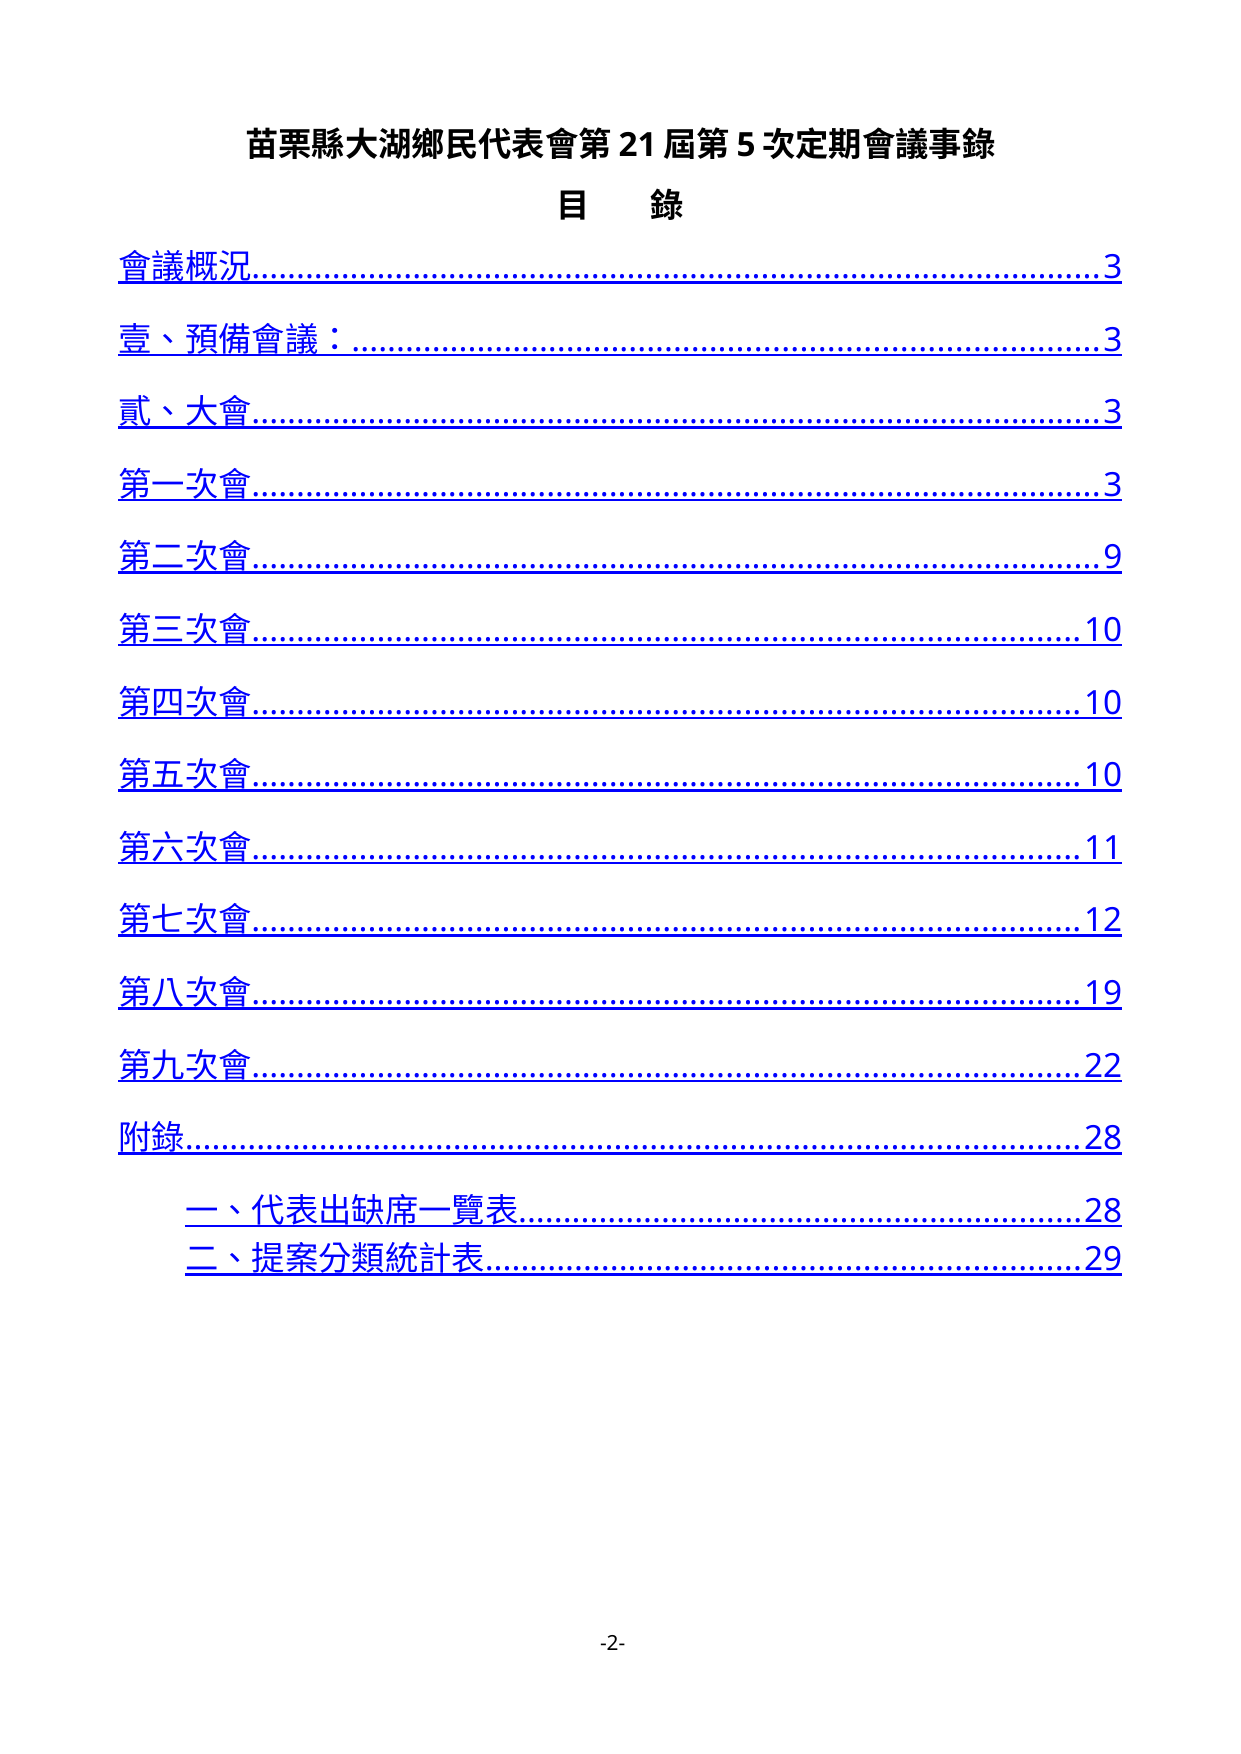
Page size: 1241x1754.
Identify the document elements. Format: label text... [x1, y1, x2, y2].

text [185, 1276, 1122, 1281]
text 第九次會 22 [118, 1038, 1122, 1080]
text [118, 937, 1122, 942]
text [118, 356, 1122, 361]
text [118, 501, 1122, 506]
text 目 錄 [118, 179, 1122, 227]
text 貳、大會 3 [118, 385, 1122, 426]
text [118, 284, 1122, 288]
text [118, 1082, 1122, 1087]
text 第七次會 12 [118, 893, 1122, 934]
text 第八次會 19 [118, 966, 1122, 1007]
text 附錄 28 [118, 1111, 1122, 1152]
text [118, 429, 1122, 433]
text 第四次會 10 [118, 675, 1122, 717]
text 第一次會 3 [118, 458, 1122, 499]
text 二、提案分類統計表 29 [185, 1232, 1122, 1273]
text 第二次會 9 [118, 530, 1122, 571]
text 苗栗縣大湖鄉民代表會第21屆第5次定期會議事錄 [118, 118, 1122, 167]
text 第三次會 10 [118, 603, 1122, 644]
text [185, 1227, 1122, 1232]
text [118, 1010, 1122, 1014]
text 第五次會 10 [118, 748, 1122, 789]
text 第六次會 11 [118, 821, 1122, 862]
text [118, 864, 1122, 869]
text 壹、預備會議： 3 [118, 312, 1122, 354]
text [118, 719, 1122, 724]
text 一、代表出缺席一覽表 28 [185, 1184, 1122, 1225]
text 會議概況 3 [118, 240, 1122, 281]
text [118, 574, 1122, 579]
text [118, 792, 1122, 796]
text [118, 646, 1122, 651]
text [118, 1155, 1122, 1159]
